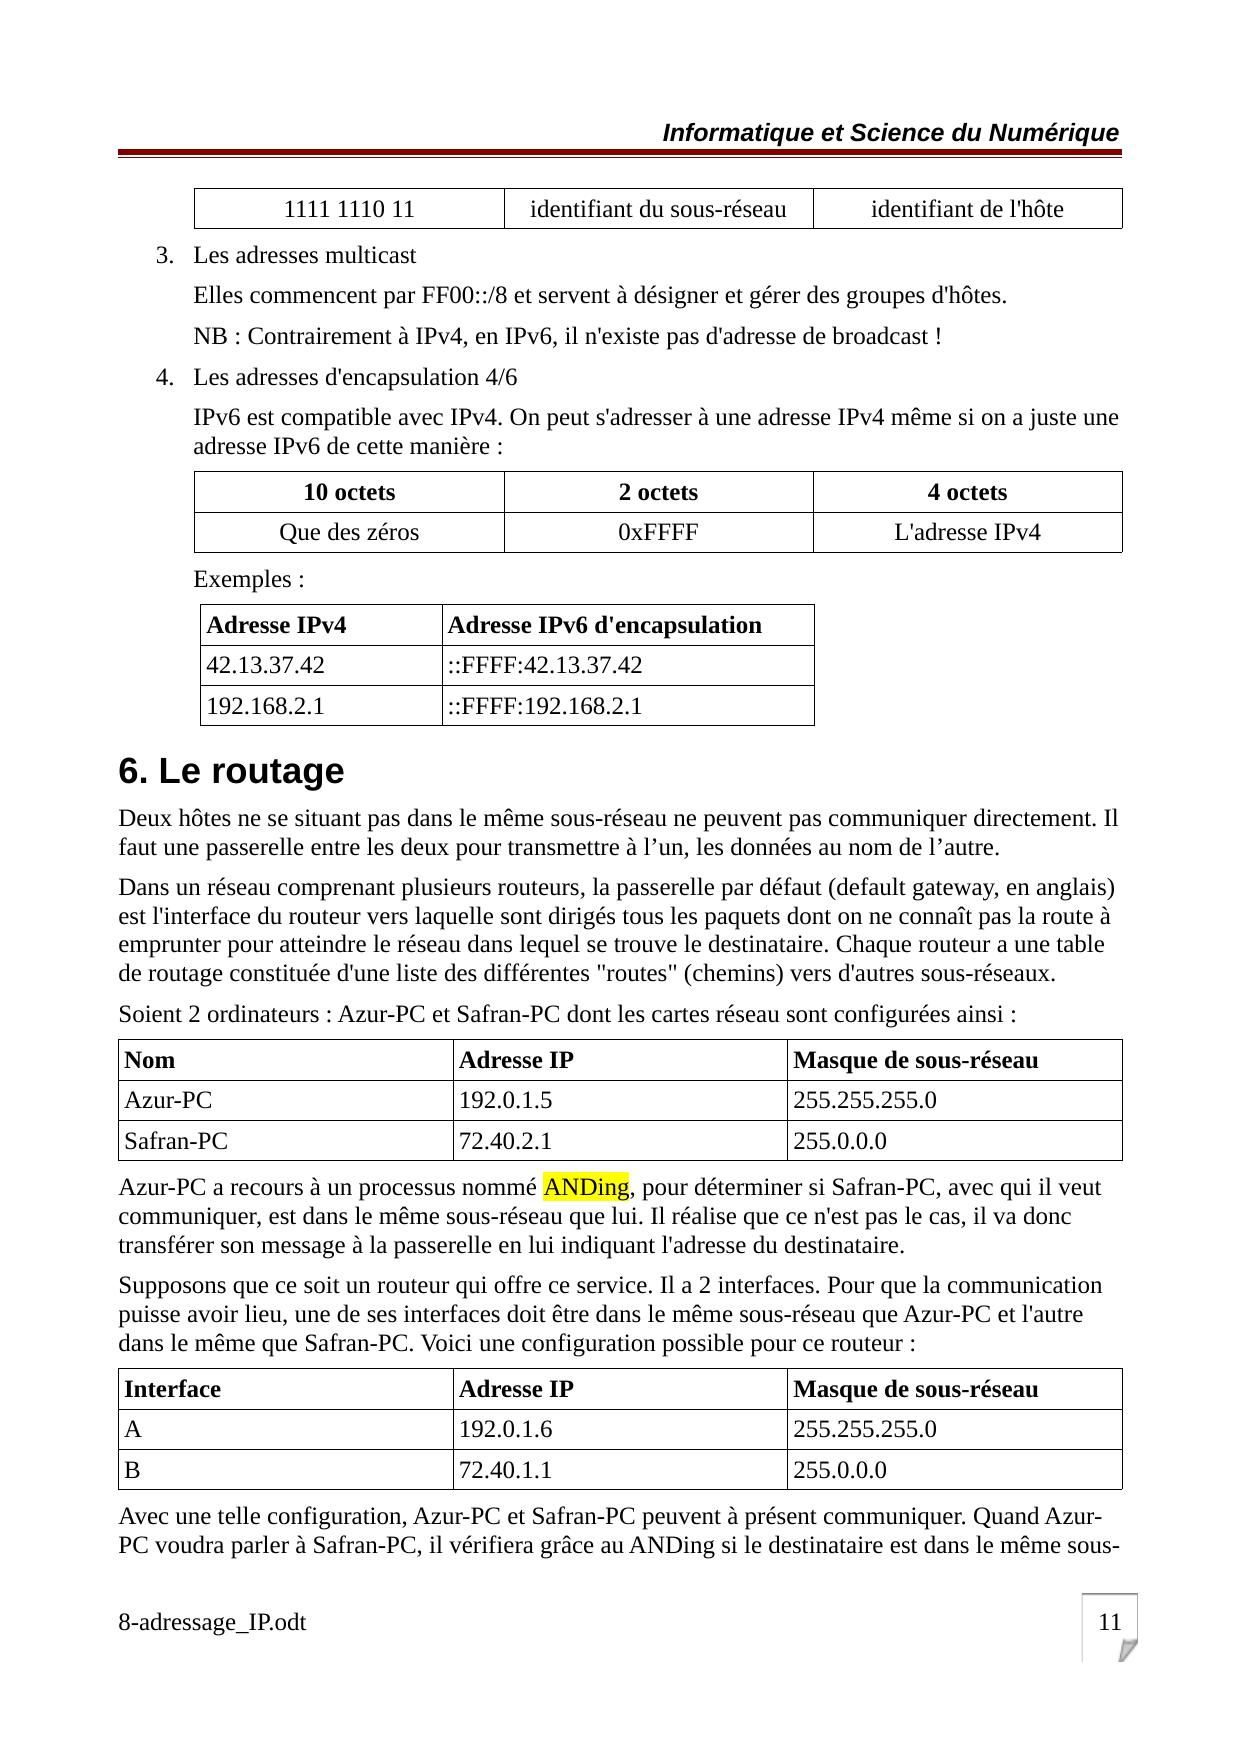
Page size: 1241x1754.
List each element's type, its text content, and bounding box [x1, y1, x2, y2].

table_cell L'adresse IPv4 [814, 513, 1122, 552]
table_header 2 octets [505, 472, 813, 512]
list Elles commencent par FF00::/8 et servent à désigner et gérer des groupes d'hôtes. [156, 281, 1122, 309]
text Soient 2 ordinateurs : Azur-PC et Safran-PC dont les cartes réseau sont configurées ainsi : [118, 999, 1122, 1028]
table_cell 192.0.1.5 [454, 1081, 787, 1120]
table_cell 42.13.37.42 [201, 646, 442, 685]
table_header Masque de sous-réseau [788, 1040, 1122, 1080]
table_header Nom [119, 1040, 453, 1080]
table_cell Safran-PC [119, 1121, 453, 1160]
table_cell B [119, 1450, 453, 1489]
table_cell 1111 1110 11 [195, 189, 504, 228]
table_cell identifiant du sous-réseau [505, 189, 813, 228]
table_header Adresse IPv6 d'encapsulation [443, 605, 814, 645]
table_cell 192.0.1.6 [454, 1410, 787, 1449]
table_cell A [119, 1410, 453, 1449]
text Dans un réseau comprenant plusieurs routeurs, la passerelle par défaut (default gateway, en anglais) est l'interface du routeur vers laquelle sont dirigés tous les paquets dont on ne connaît pas la route à emprunter pour atteindre le réseau dans lequel se trouve le destinataire. Chaque routeur a une table de routage constituée d'une liste des différentes "routes" (chemins) vers d'autres sous-réseaux. [118, 872, 1122, 987]
table_header Adresse IPv4 [201, 605, 442, 645]
table_cell 72.40.2.1 [454, 1121, 787, 1160]
list Exemples : [156, 564, 1122, 593]
list IPv6 est compatible avec IPv4. On peut s'adresser à une adresse IPv4 même si on a juste une adresse IPv6 de cette manière : [156, 402, 1122, 459]
table_cell 255.255.255.0 [788, 1081, 1122, 1120]
subtitle 6. Le routage [118, 749, 1122, 791]
text Azur-PC a recours à un processus nommé ANDing, pour déterminer si Safran-PC, avec qui il veut communiquer, est dans le même sous-réseau que lui. Il réalise que ce n'est pas le cas, il va donc transférer son message à la passerelle en lui indiquant l'adresse du destinataire. [118, 1172, 1122, 1258]
table_header Masque de sous-réseau [788, 1369, 1122, 1408]
table_cell 72.40.1.1 [454, 1450, 787, 1489]
list NB : Contrairement à IPv4, en IPv6, il n'existe pas d'adresse de broadcast ! [156, 321, 1122, 350]
table_cell 255.255.255.0 [788, 1410, 1122, 1449]
table_cell ::FFFF:192.168.2.1 [443, 686, 814, 725]
text Deux hôtes ne se situant pas dans le même sous-réseau ne peuvent pas communiquer directement. Il faut une passerelle entre les deux pour transmettre à l’un, les données au nom de l’autre. [118, 803, 1122, 860]
table_cell Que des zéros [195, 513, 504, 552]
table_cell 192.168.2.1 [201, 686, 442, 725]
table_header 10 octets [195, 472, 504, 512]
table_cell Azur-PC [119, 1081, 453, 1120]
list Les adresses multicast [156, 240, 1122, 269]
table_cell 255.0.0.0 [788, 1121, 1122, 1160]
table_header Adresse IP [454, 1040, 787, 1080]
table_cell identifiant de l'hôte [814, 189, 1122, 228]
text Avec une telle configuration, Azur-PC et Safran-PC peuvent à présent communiquer. Quand Azur-PC voudra parler à Safran-PC, il vérifiera grâce au ANDing si le destinataire est dans le même sous- [118, 1501, 1122, 1558]
table_header Adresse IP [454, 1369, 787, 1408]
table_cell 255.0.0.0 [788, 1450, 1122, 1489]
text Supposons que ce soit un routeur qui offre ce service. Il a 2 interfaces. Pour que la communication puisse avoir lieu, une de ses interfaces doit être dans le même sous-réseau que Azur-PC et l'autre dans le même que Safran-PC. Voici une configuration possible pour ce routeur : [118, 1270, 1122, 1356]
table_header Interface [119, 1369, 453, 1408]
table_cell ::FFFF:42.13.37.42 [443, 646, 814, 685]
table_header 4 octets [814, 472, 1122, 512]
table_cell 0xFFFF [505, 513, 813, 552]
list Les adresses d'encapsulation 4/6 [156, 362, 1122, 390]
